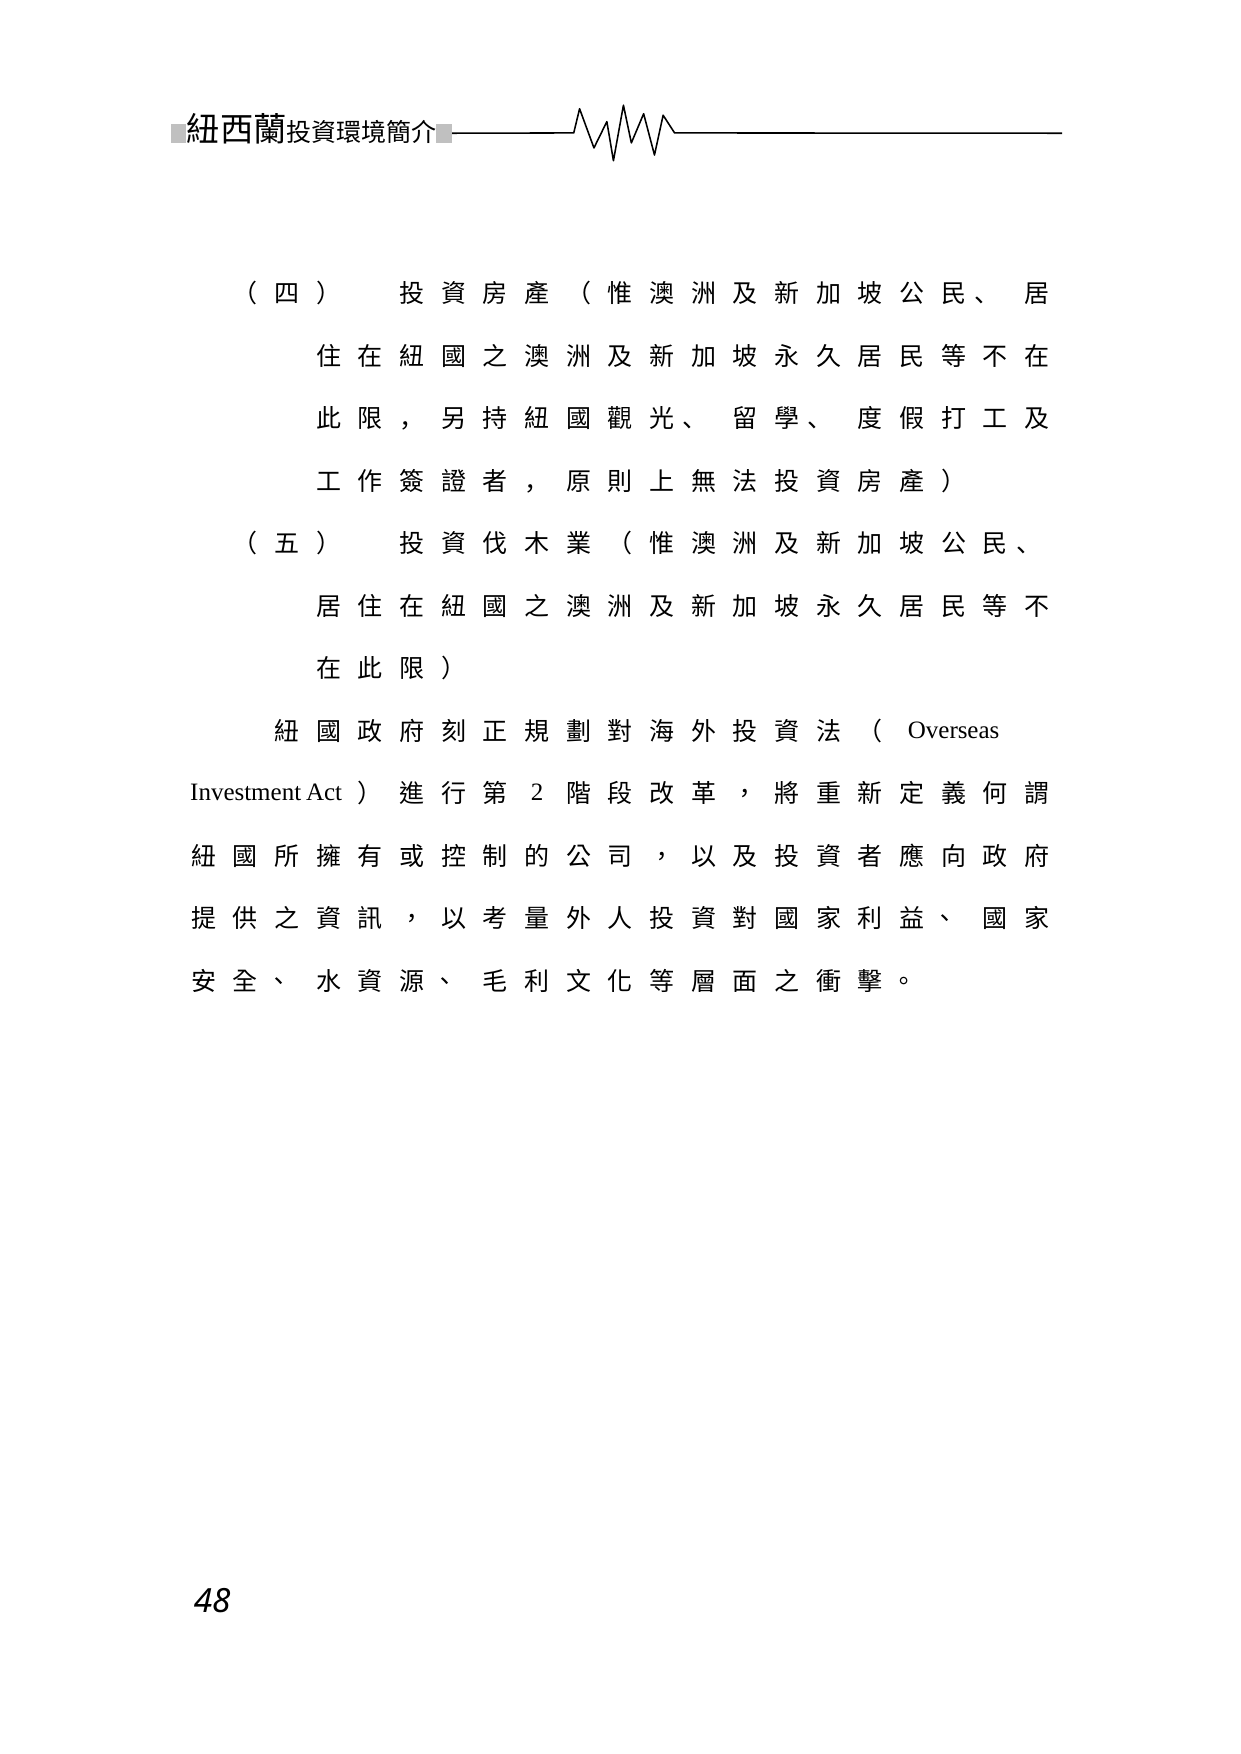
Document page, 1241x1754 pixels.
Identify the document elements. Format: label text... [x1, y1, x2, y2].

text （四） 投資房產（惟澳洲及新加坡公民、居住在紐國之澳洲及新加坡永久居民等不在此限，另持紐國觀光、留學、度假打工及工作簽證者，原則上無法投資房產） [207, 250, 1058, 500]
text 紐國政府刻正規劃對海外投資法（Overseas Investment Act）進行第2階段改革，將重新定義何謂紐國所擁有或控制的公司，以及投資者應向政府提供之資訊，以考量外人投資對國家利益、國家安全、水資源、毛利文化等層面之衝擊。 [183, 688, 1058, 1000]
text （五） 投資伐木業（惟澳洲及新加坡公民、居住在紐國之澳洲及新加坡永久居民等不在此限） [207, 500, 1058, 688]
